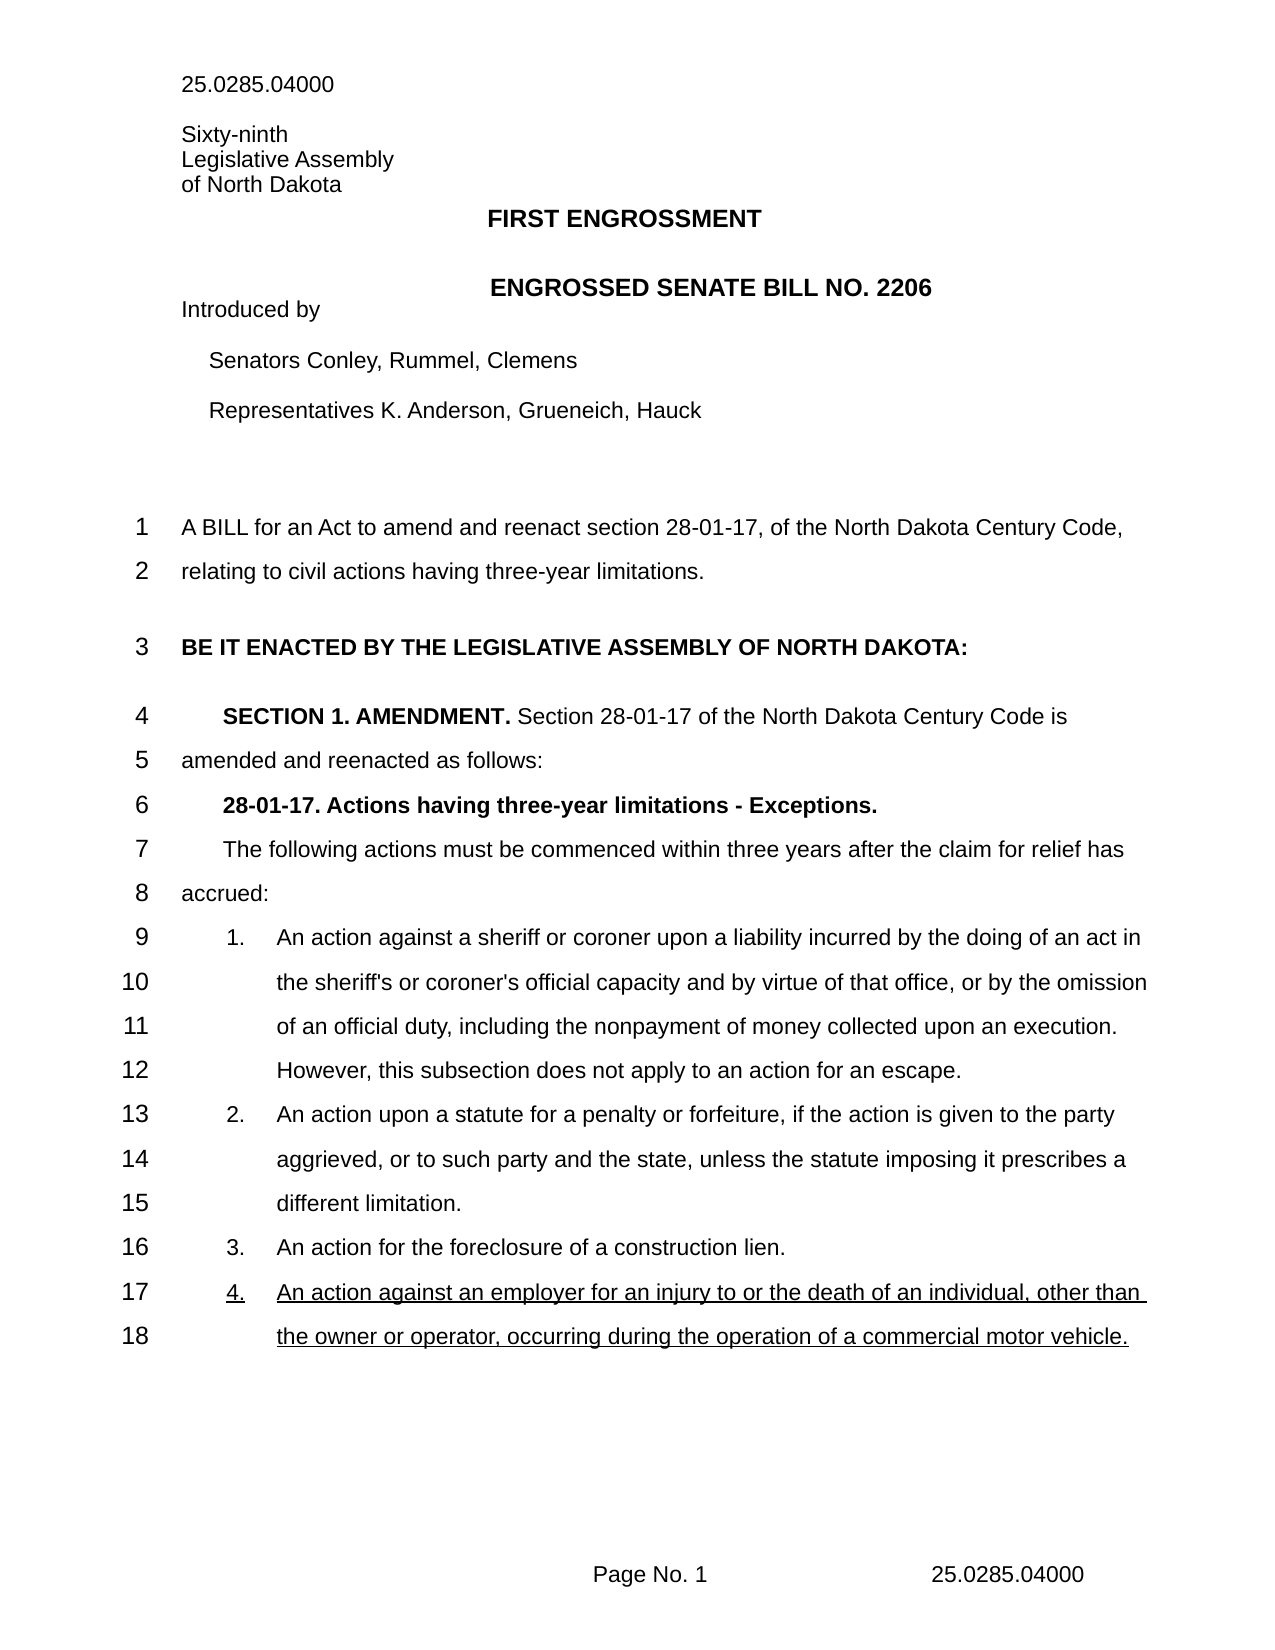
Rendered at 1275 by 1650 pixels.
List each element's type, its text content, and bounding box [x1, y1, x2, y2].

title ENGROSSED Senate BILL NO. 2206 [490, 272, 932, 301]
text Sixty-ninth [181, 123, 1154, 148]
text 4. An action against an employer for an injury to or the death of an individual, other than the owner or operator, occurring during the operation of a commercial motor vehicle. [181, 1264, 1154, 1353]
title A BILL for an Act to amend and reenact section 28‑01‑17, of the North Dakota Century Code, relating to civil actions having three‑year limitations. [181, 500, 1154, 588]
text Legislative Assembly [181, 148, 1154, 173]
text SECTION 1. AMENDMENT. Section 28‑01‑17 of the North Dakota Century Code is amended and reenacted as follows: [181, 689, 1154, 778]
text Representatives K. Anderson, Grueneich, Hauck [208, 400, 1154, 423]
subtitle 28‑01‑17. Actions having three‑year limitations ‑ Exceptions. [181, 778, 1154, 822]
title FIRST ENGROSSMENT [487, 206, 762, 233]
text Senators Conley, Rummel, Clemens [208, 350, 1154, 373]
text 1. An action against a sheriff or coroner upon a liability incurred by the doing of an act in the sheriff's or coroner's official capacity and by virtue of that office, or by the omission of an official duty, including the nonpayment of money collected upon an execution. However, this subsection does not apply to an action for an escape. [181, 910, 1154, 1087]
text 2. An action upon a statute for a penalty or forfeiture, if the action is given to the party aggrieved, or to such party and the state, unless the statute imposing it prescribes a different limitation. [181, 1087, 1154, 1220]
text of North Dakota [181, 173, 1154, 198]
text 25.0285.04000 [181, 73, 1154, 98]
text 3. An action for the foreclosure of a construction lien. [181, 1220, 1154, 1264]
text Introduced by [181, 298, 1154, 323]
text The following actions must be commenced within three years after the claim for relief has accrued: [181, 822, 1154, 910]
text BE IT ENACTED BY THE LEGISLATIVE ASSEMBLY OF NORTH DAKOTA: [181, 620, 1154, 664]
